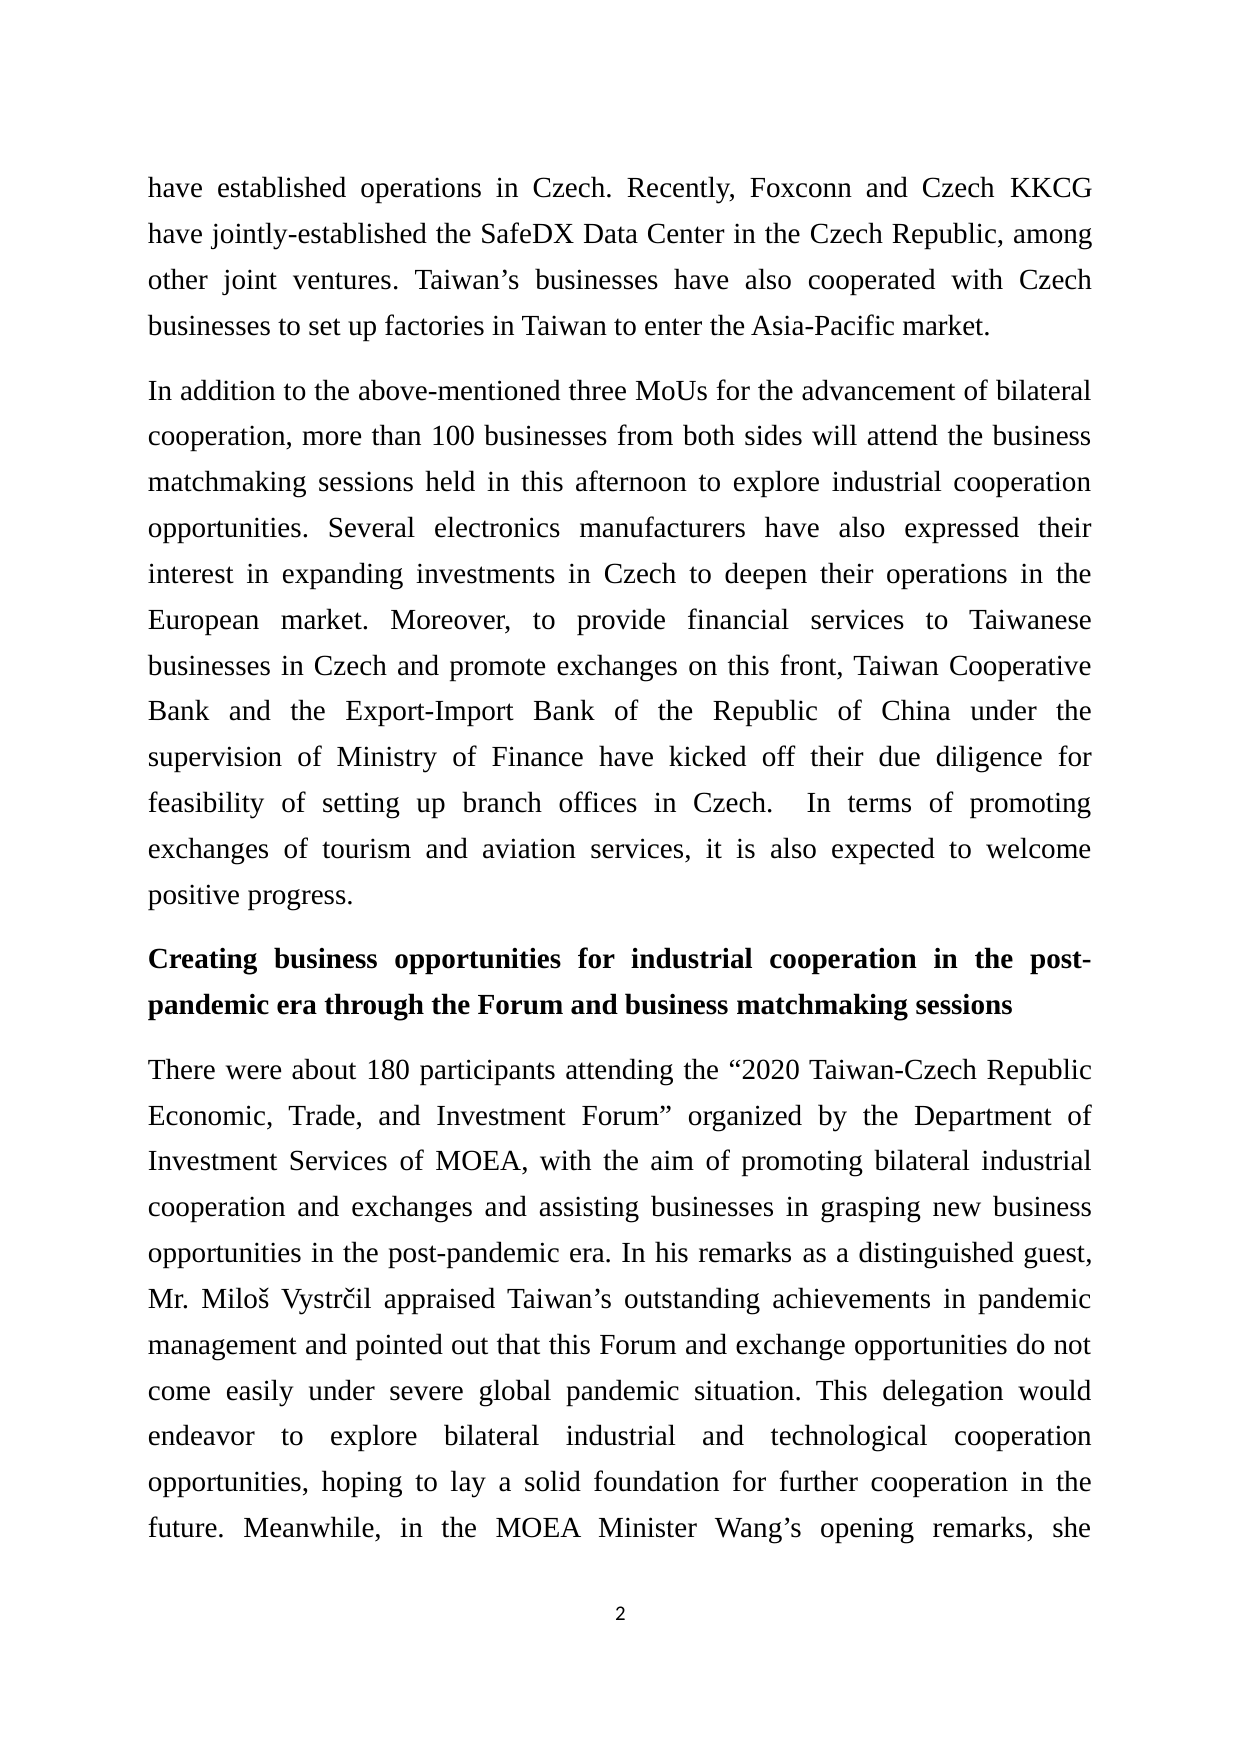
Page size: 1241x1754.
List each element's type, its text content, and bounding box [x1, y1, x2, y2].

text Creating business opportunities for industrial cooperation in the post-pandemic era through the Forum and business matchmaking sessions [148, 932, 1092, 1024]
text have established operations in Czech. Recently, Foxconn and Czech KKCG have jointly-established the SafeDX Data Center in the Czech Republic, among other joint ventures. Taiwan’s businesses have also cooperated with Czech businesses to set up factories in Taiwan to enter the Asia-Pacific market. [148, 161, 1092, 344]
text In addition to the above-mentioned three MoUs for the advancement of bilateral cooperation, more than 100 businesses from both sides will attend the business matchmaking sessions held in this afternoon to explore industrial cooperation opportunities. Several electronics manufacturers have also expressed their interest in expanding investments in Czech to deepen their operations in the European market. Moreover, to provide financial services to Taiwanese businesses in Czech and promote exchanges on this front, Taiwan Cooperative Bank and the Export-Import Bank of the Republic of China under the supervision of Ministry of Finance have kicked off their due diligence for feasibility of setting up branch offices in Czech. In terms of promoting exchanges of tourism and aviation services, it is also expected to welcome positive progress. [148, 363, 1092, 913]
text There were about 180 participants attending the “2020 Taiwan-Czech Republic Economic, Trade, and Investment Forum” organized by the Department of Investment Services of MOEA, with the aim of promoting bilateral industrial cooperation and exchanges and assisting businesses in grasping new business opportunities in the post-pandemic era. In his remarks as a distinguished guest, Mr. Miloš Vystrčil appraised Taiwan’s outstanding achievements in pandemic management and pointed out that this Forum and exchange opportunities do not come easily under severe global pandemic situation. This delegation would endeavor to explore bilateral industrial and technological cooperation opportunities, hoping to lay a solid foundation for further cooperation in the future. Meanwhile, in the MOEA Minister Wang’s opening remarks, she [148, 1042, 1092, 1547]
